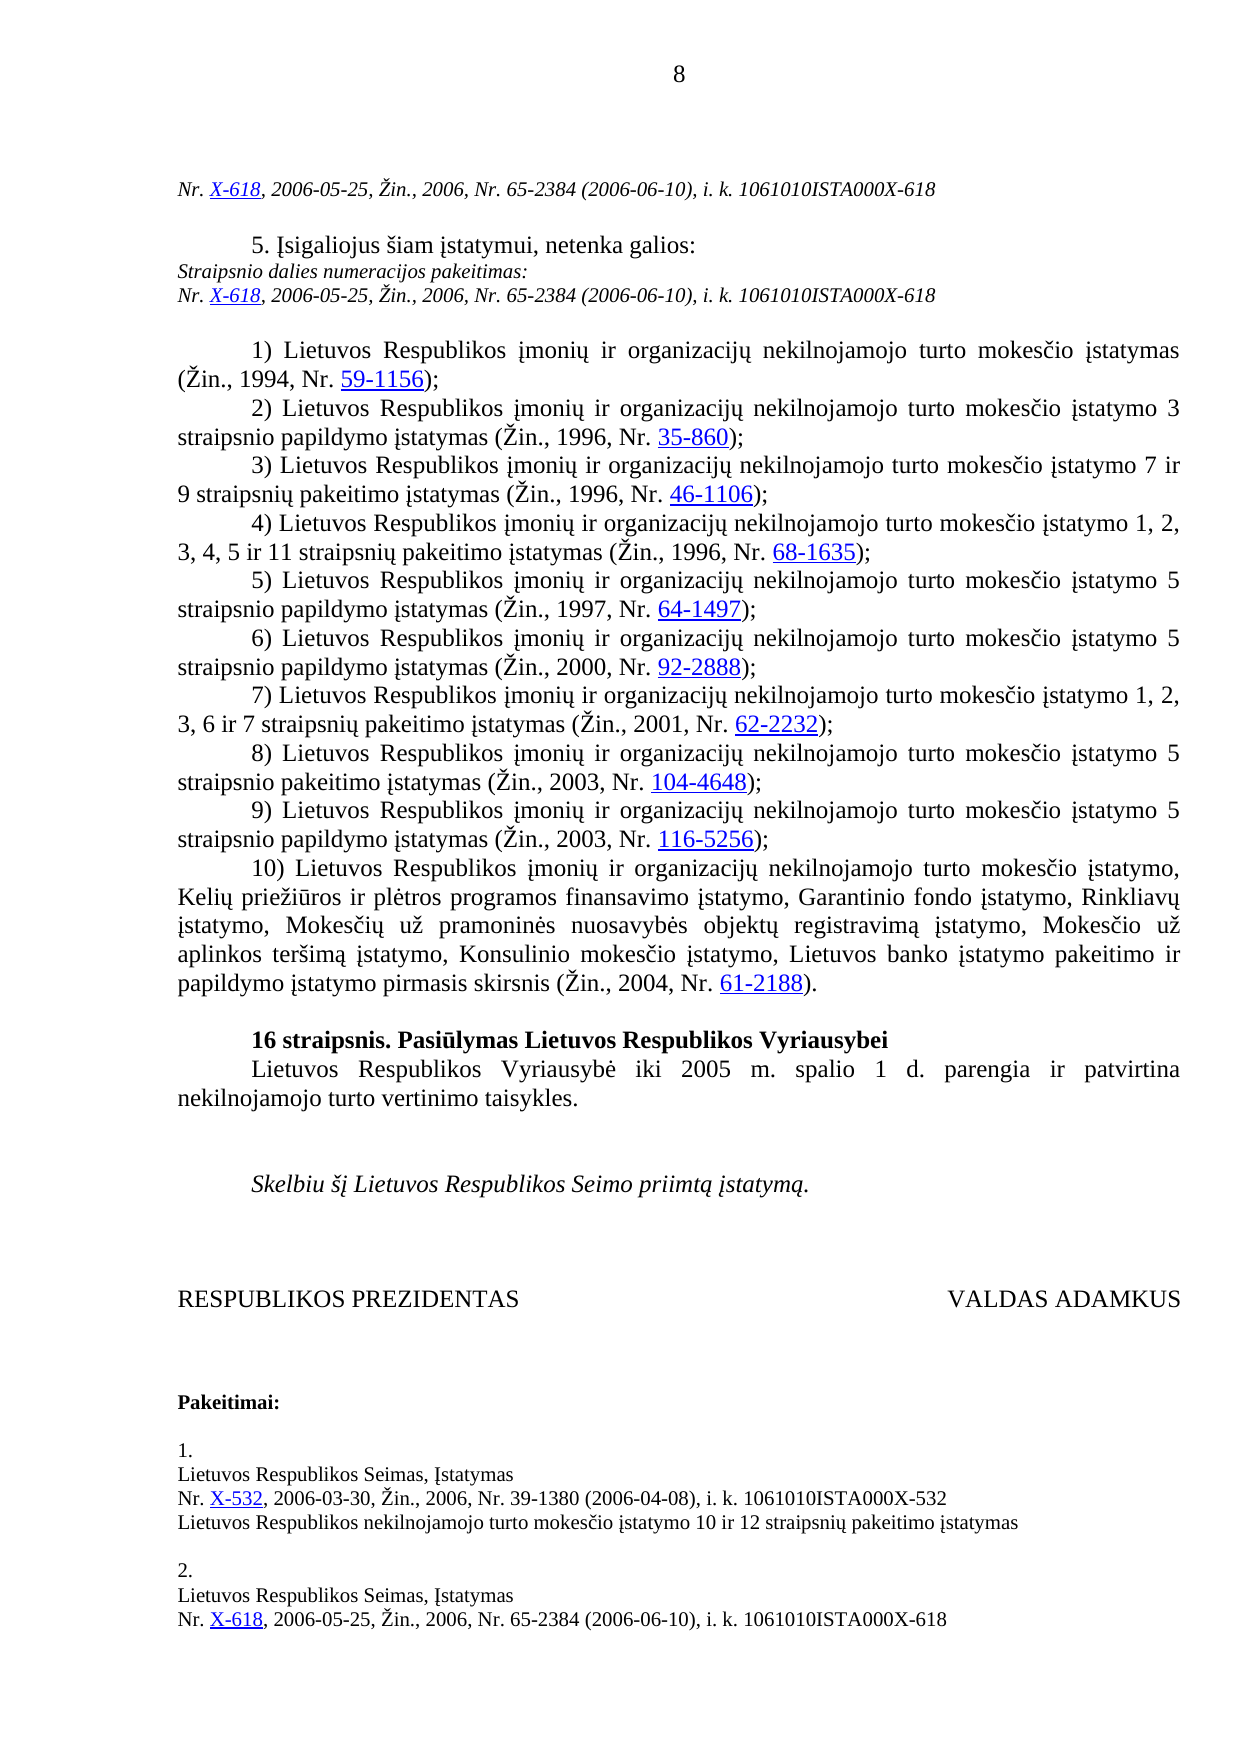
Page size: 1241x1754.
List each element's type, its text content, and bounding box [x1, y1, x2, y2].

text Nr. X-618, 2006-05-25, Žin., 2006, Nr. 65-2384 (2006-06-10), i. k. 1061010ISTA000X-618 [177, 283, 1181, 307]
text 1) Lietuvos Respublikos įmonių ir organizacijų nekilnojamojo turto mokesčio įstatymas (Žin., 1994, Nr. 59-1156); [177, 336, 1181, 393]
text Pakeitimai: [177, 1390, 1181, 1414]
text 5. Įsigaliojus šiam įstatymui, netenka galios: [177, 230, 1181, 259]
text 3) Lietuvos Respublikos įmonių ir organizacijų nekilnojamojo turto mokesčio įstatymo 7 ir 9 straipsnių pakeitimo įstatymas (Žin., 1996, Nr. 46-1106); [177, 451, 1181, 508]
text 16 straipsnis. Pasiūlymas Lietuvos Respublikos Vyriausybei [177, 1026, 1181, 1054]
text 2) Lietuvos Respublikos įmonių ir organizacijų nekilnojamojo turto mokesčio įstatymo 3 straipsnio papildymo įstatymas (Žin., 1996, Nr. 35-860); [177, 393, 1181, 451]
text Lietuvos Respublikos Vyriausybė iki 2005 m. spalio 1 d. parengia ir patvirtina nekilnojamojo turto vertinimo taisykles. [177, 1054, 1181, 1112]
text Lietuvos Respublikos nekilnojamojo turto mokesčio įstatymo 10 ir 12 straipsnių pakeitimo įstatymas [177, 1510, 1181, 1534]
text 10) Lietuvos Respublikos įmonių ir organizacijų nekilnojamojo turto mokesčio įstatymo, Kelių priežiūros ir plėtros programos finansavimo įstatymo, Garantinio fondo įstatymo, Rinkliavų įstatymo, Mokesčių už pramoninės nuosavybės objektų registravimą įstatymo, Mokesčio už aplinkos teršimą įstatymo, Konsulinio mokesčio įstatymo, Lietuvos banko įstatymo pakeitimo ir papildymo įstatymo pirmasis skirsnis (Žin., 2004, Nr. 61-2188). [177, 853, 1181, 997]
text 8) Lietuvos Respublikos įmonių ir organizacijų nekilnojamojo turto mokesčio įstatymo 5 straipsnio pakeitimo įstatymas (Žin., 2003, Nr. 104-4648); [177, 738, 1181, 796]
text 9) Lietuvos Respublikos įmonių ir organizacijų nekilnojamojo turto mokesčio įstatymo 5 straipsnio papildymo įstatymas (Žin., 2003, Nr. 116-5256); [177, 796, 1181, 853]
text 6) Lietuvos Respublikos įmonių ir organizacijų nekilnojamojo turto mokesčio įstatymo 5 straipsnio papildymo įstatymas (Žin., 2000, Nr. 92-2888); [177, 623, 1181, 681]
text Lietuvos Respublikos Seimas, Įstatymas [177, 1462, 1181, 1486]
text Lietuvos Respublikos Seimas, Įstatymas [177, 1582, 1181, 1607]
text RESPUBLIKOS PREZIDENTAS VALDAS ADAMKUS [177, 1284, 1181, 1313]
text Nr. X-618, 2006-05-25, Žin., 2006, Nr. 65-2384 (2006-06-10), i. k. 1061010ISTA000X-618 [177, 177, 1181, 201]
text 4) Lietuvos Respublikos įmonių ir organizacijų nekilnojamojo turto mokesčio įstatymo 1, 2, 3, 4, 5 ir 11 straipsnių pakeitimo įstatymas (Žin., 1996, Nr. 68-1635); [177, 508, 1181, 566]
text Nr. X-532, 2006-03-30, Žin., 2006, Nr. 39-1380 (2006-04-08), i. k. 1061010ISTA000X-532 [177, 1486, 1181, 1510]
text 1. [177, 1438, 1181, 1462]
text 5) Lietuvos Respublikos įmonių ir organizacijų nekilnojamojo turto mokesčio įstatymo 5 straipsnio papildymo įstatymas (Žin., 1997, Nr. 64-1497); [177, 566, 1181, 623]
text Nr. X-618, 2006-05-25, Žin., 2006, Nr. 65-2384 (2006-06-10), i. k. 1061010ISTA000X-618 [177, 1607, 1181, 1631]
text 7) Lietuvos Respublikos įmonių ir organizacijų nekilnojamojo turto mokesčio įstatymo 1, 2, 3, 6 ir 7 straipsnių pakeitimo įstatymas (Žin., 2001, Nr. 62-2232); [177, 681, 1181, 738]
text 2. [177, 1558, 1181, 1582]
text Straipsnio dalies numeracijos pakeitimas: [177, 259, 1181, 283]
text Skelbiu šį Lietuvos Respublikos Seimo priimtą įstatymą. [177, 1169, 1181, 1198]
